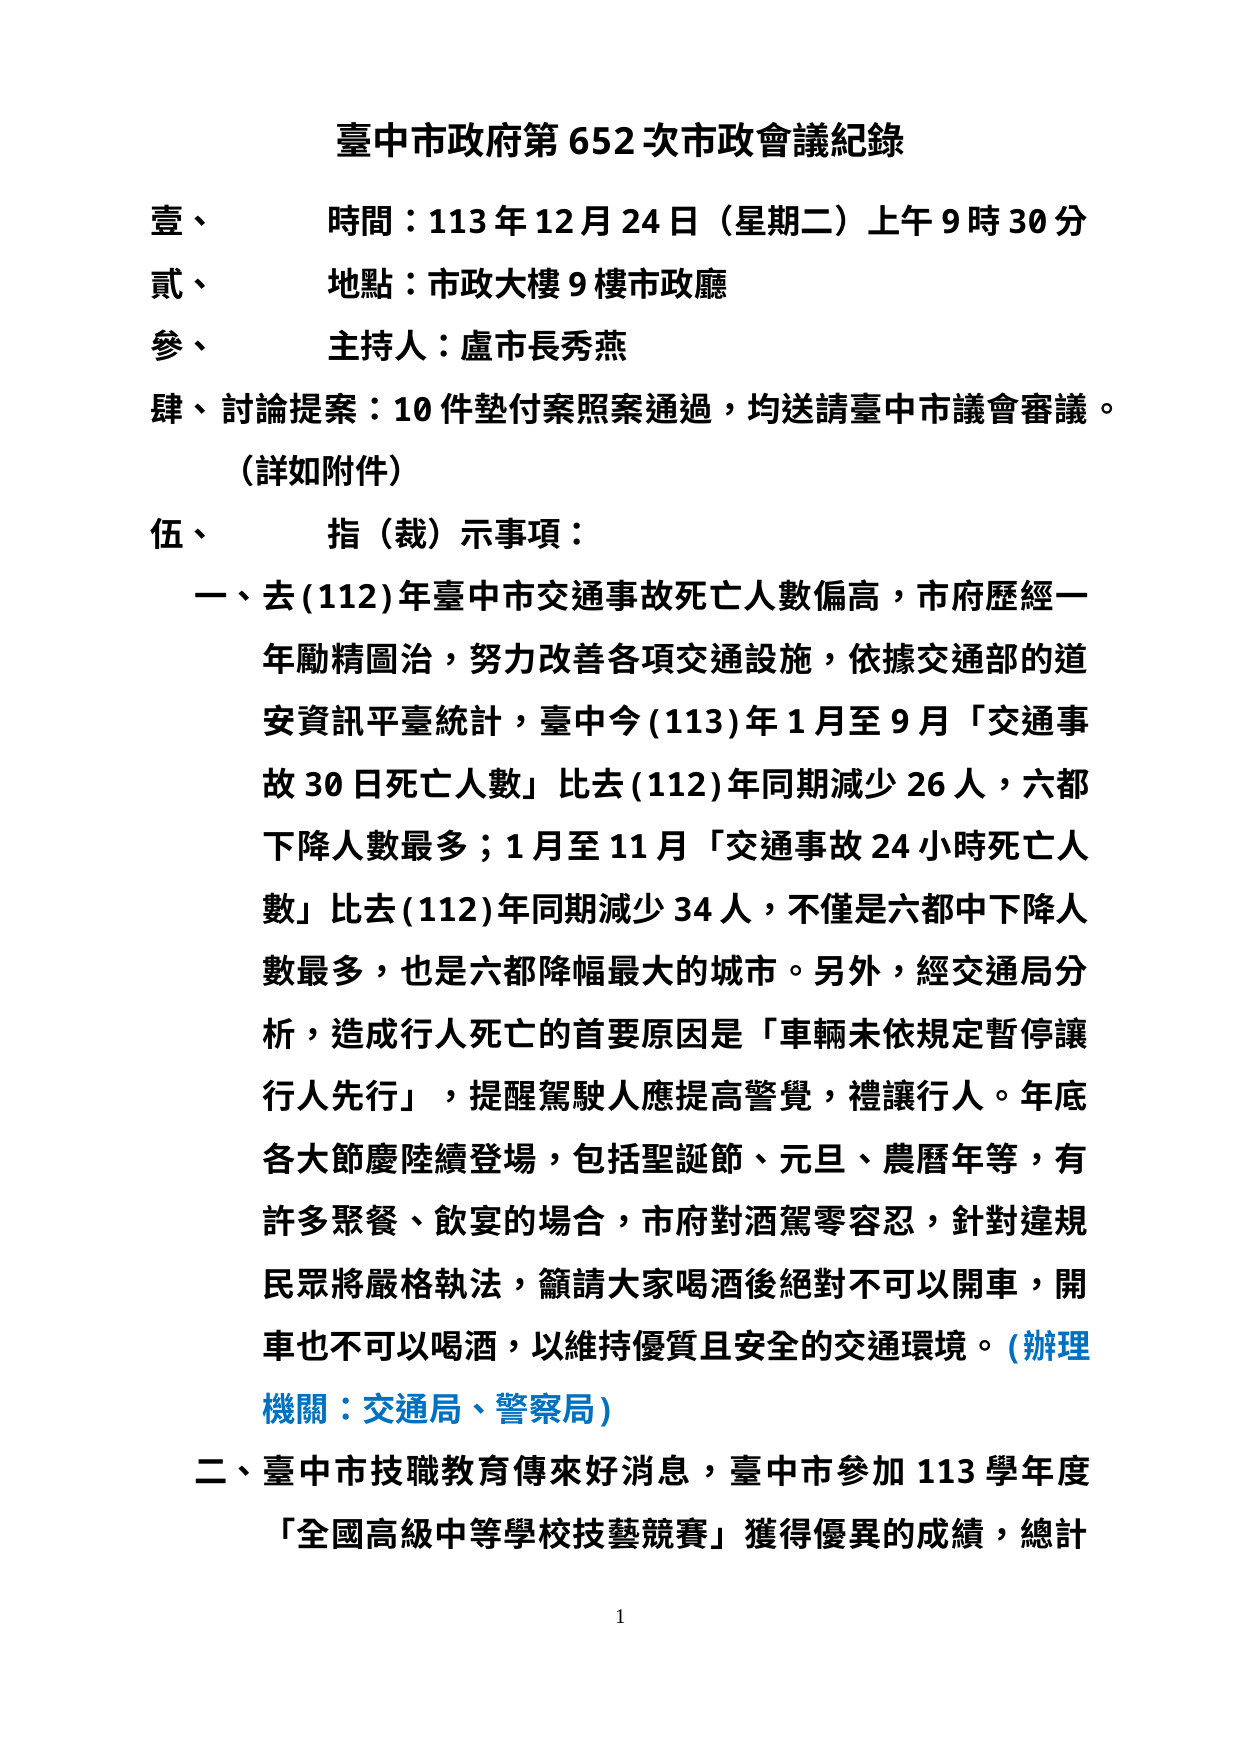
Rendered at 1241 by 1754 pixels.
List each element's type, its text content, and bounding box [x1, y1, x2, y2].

list 臺中市技職教育傳來好消息，臺中市參加113學年度「全國高級中等學校技藝競賽」獲得優異的成績，總計 [194, 1427, 1090, 1552]
list 去(112)年臺中市交通事故死亡人數偏高，市府歷經一年勵精圖治，努力改善各項交通設施，依據交通部的道安資訊平臺統計，臺中今(113)年1月至9月「交通事故30日死亡人數」比去(112)年同期減少26人，六都下降人數最多；1月至11月「交通事故24小時死亡人數」比去(112)年同期減少34人，不僅是六都中下降人數最多，也是六都降幅最大的城市。另外，經交通局分析，造成行人死亡的首要原因是「車輛未依規定暫停讓行人先行」，提醒駕駛人應提高警覺，禮讓行人。年底各大節慶陸續登場，包括聖誕節、元旦、農曆年等，有許多聚餐、飲宴的場合，市府對酒駕零容忍，針對違規民眾將嚴格執法，籲請大家喝酒後絕對不可以開車，開車也不可以喝酒，以維持優質且安全的交通環境。(辦理機關：交通局、警察局) [194, 552, 1090, 1427]
list 討論提案：10件墊付案照案通過，均送請臺中市議會審議。（詳如附件） [150, 365, 1090, 490]
text 臺中市政府第652次市政會議紀錄 [150, 96, 1090, 159]
list 地點：市政大樓9樓市政廳 [150, 240, 1090, 302]
list 時間：113年12月24日（星期二）上午9時30分 [150, 177, 1090, 240]
list 主持人：盧市長秀燕 [150, 302, 1090, 365]
list 指（裁）示事項： [150, 490, 1090, 552]
